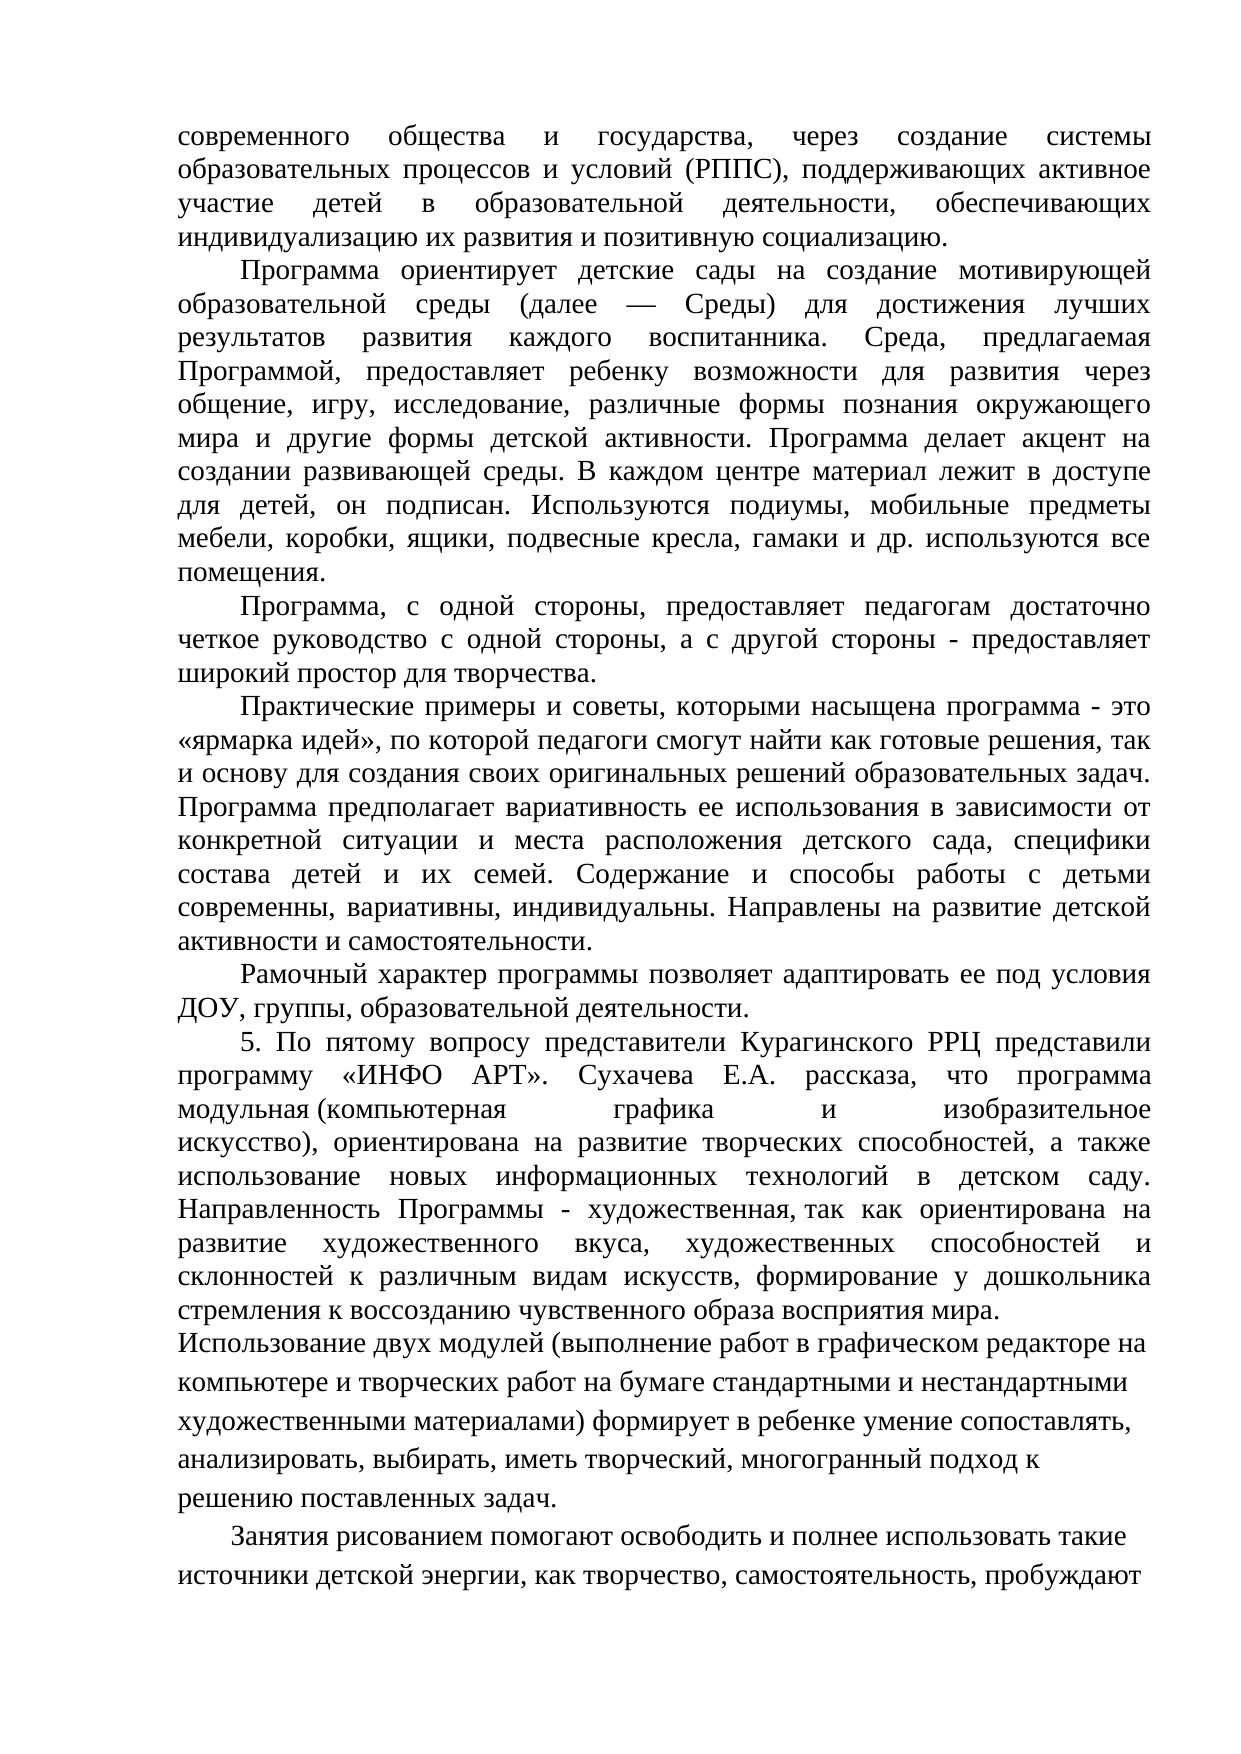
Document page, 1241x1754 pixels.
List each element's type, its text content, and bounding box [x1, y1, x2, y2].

text Программа ориентирует детские сады на создание мотивирующей образовательной среды (далее — Среды) для достижения лучших результатов развития каждого воспитанника. Среда, предлагаемая Программой, предоставляет ребенку возможности для развития через общение, игру, исследование, различные формы познания окружающего мира и другие формы детской активности. Программа делает акцент на создании развивающей среды. В каждом центре материал лежит в доступе для детей, он подписан. Используются подиумы, мобильные предметы мебели, коробки, ящики, подвесные кресла, гамаки и др. используются все помещения. [177, 252, 1152, 588]
text Использование двух модулей (выполнение работ в графическом редакторе на компьютере и творческих работ на бумаге стандартными и нестандартными художественными материалами) формирует в ребенке умение сопоставлять, анализировать, выбирать, иметь творческий, многогранный подход к решению поставленных задач. [177, 1326, 1152, 1513]
text современного общества и государства, через создание системы образовательных процессов и условий (РППС), поддерживающих активное участие детей в образовательной деятельности, обеспечивающих индивидуализацию их развития и позитивную социализацию. [177, 118, 1152, 252]
text Рамочный характер программы позволяет адаптировать ее под условия ДОУ, группы, образовательной деятельности. [177, 957, 1152, 1024]
text Занятия рисованием помогают освободить и полнее использовать такие источники детской энергии, как творчество, самостоятельность, пробуждают [177, 1518, 1152, 1590]
text 5. По пятому вопросу представители Курагинского РРЦ представили программу «ИНФО АРТ». Сухачева Е.А. рассказа, что программа модульная (компьютерная графика и изобразительное искусство), ориентирована на развитие творческих способностей, а также использование новых информационных технологий в детском саду. Направленность Программы - художественная, так как ориентирована на развитие художественного вкуса, художественных способностей и склонностей к различным видам искусств, формирование у дошкольника стремления к воссозданию чувственного образа восприятия мира. [177, 1024, 1152, 1326]
text Программа, с одной стороны, предоставляет педагогам достаточно четкое руководство с одной стороны, а с другой стороны - предоставляет широкий простор для творчества. [177, 588, 1152, 688]
text Практические примеры и советы, которыми насыщена программа - это «ярмарка идей», по которой педагоги смогут найти как готовые решения, так и основу для создания своих оригинальных решений образовательных задач. Программа предполагает вариативность ее использования в зависимости от конкретной ситуации и места расположения детского сада, специфики состава детей и их семей. Содержание и способы работы с детьми современны, вариативны, индивидуальны. Направлены на развитие детской активности и самостоятельности. [177, 688, 1152, 957]
